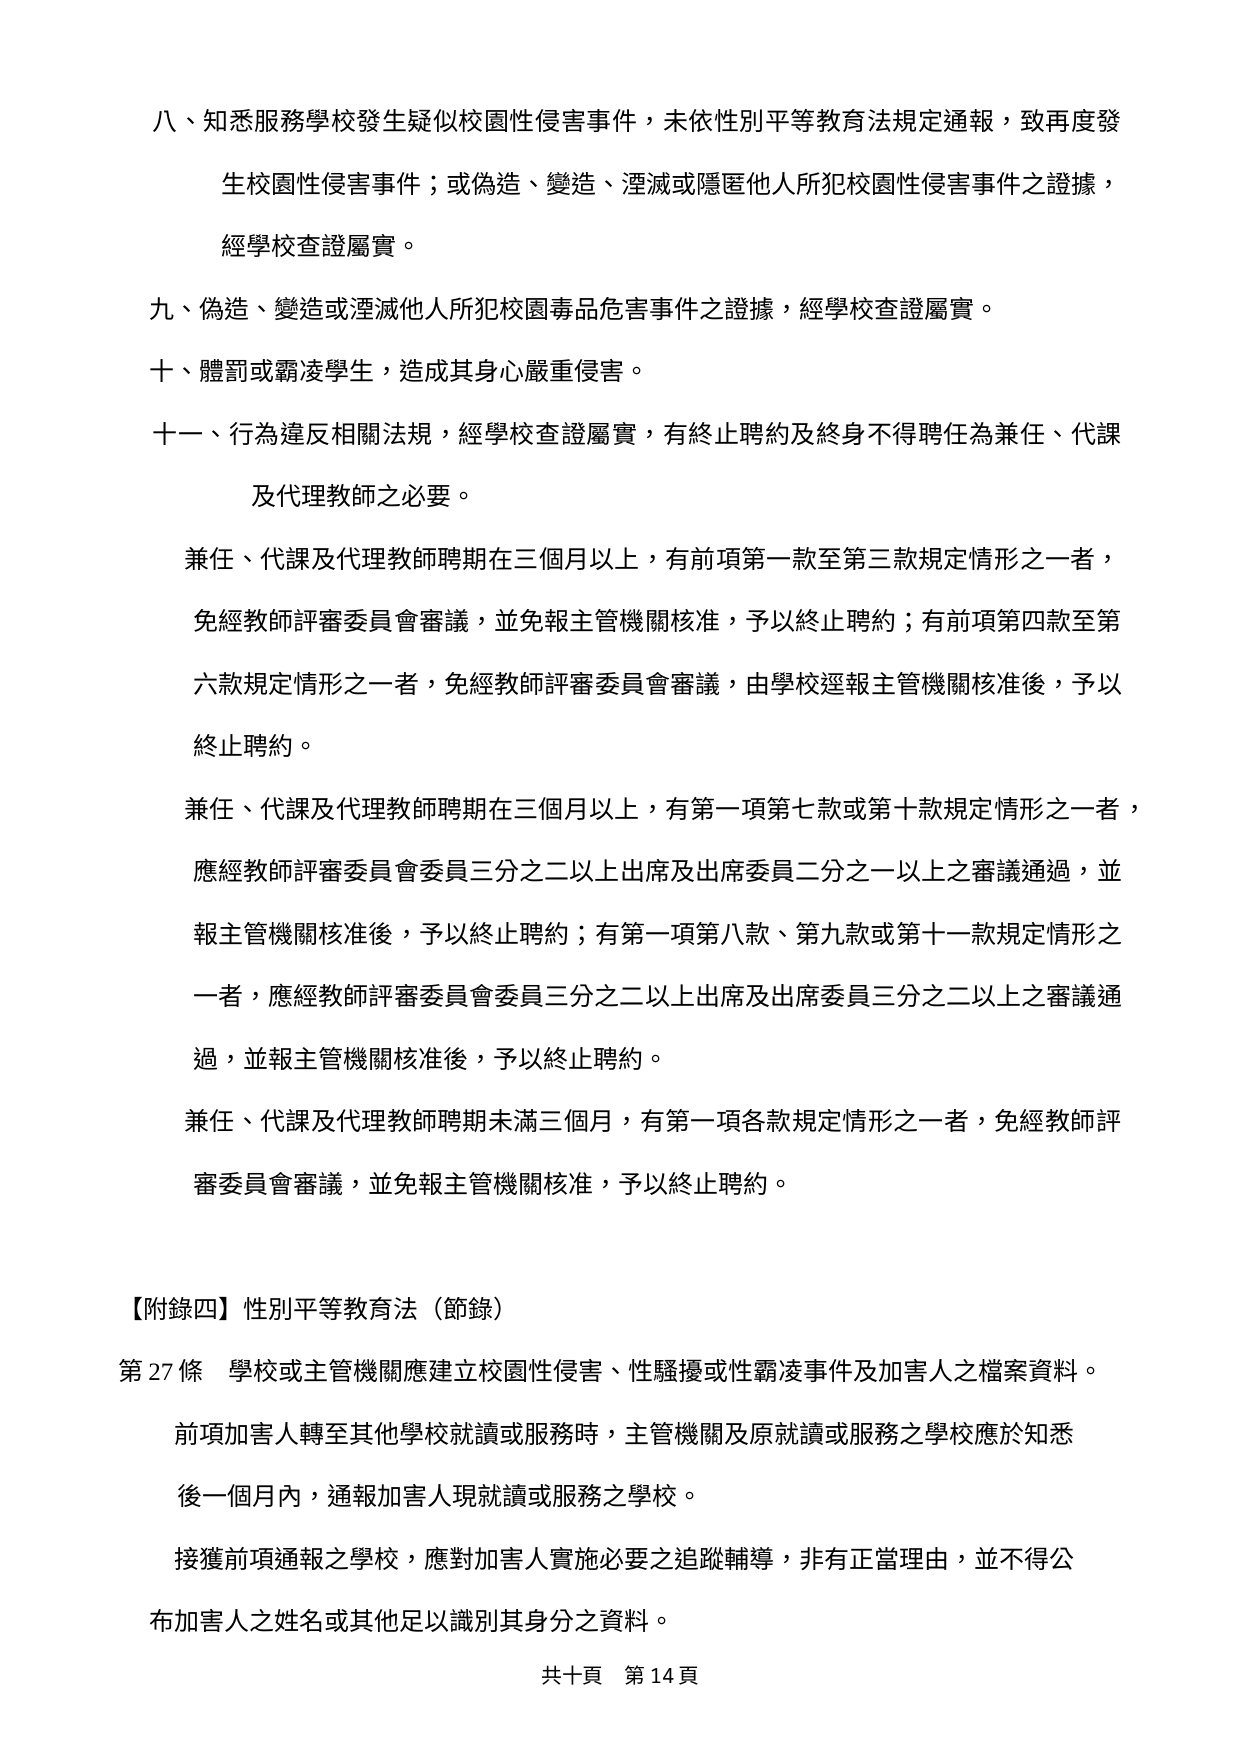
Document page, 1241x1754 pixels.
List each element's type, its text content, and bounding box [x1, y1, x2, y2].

text 【附錄四】性別平等教育法（節錄） [118, 1266, 1122, 1328]
text 八、知悉服務學校發生疑似校園性侵害事件，未依性別平等教育法規定通報，致再度發生校園性侵害事件；或偽造、變造、湮滅或隱匿他人所犯校園性侵害事件之證據，經學校查證屬實。 [118, 78, 1122, 266]
text 後一個月內，通報加害人現就讀或服務之學校。 [177, 1453, 1122, 1516]
text 接獲前項通報之學校，應對加害人實施必要之追蹤輔導，非有正當理由，並不得公 [118, 1516, 1122, 1578]
text 布加害人之姓名或其他足以識別其身分之資料。 [118, 1578, 1122, 1641]
text 十、體罰或霸凌學生，造成其身心嚴重侵害。 [118, 328, 1122, 391]
text 第27條 學校或主管機關應建立校園性侵害、性騷擾或性霸凌事件及加害人之檔案資料。 [118, 1328, 1122, 1391]
text 兼任、代課及代理教師聘期在三個月以上，有前項第一款至第三款規定情形之一者，免經教師評審委員會審議，並免報主管機關核准，予以終止聘約；有前項第四款至第六款規定情形之一者，免經教師評審委員會審議，由學校逕報主管機關核准後，予以終止聘約。 [118, 516, 1122, 766]
text 十一、行為違反相關法規，經學校查證屬實，有終止聘約及終身不得聘任為兼任、代課及代理教師之必要。 [118, 391, 1122, 516]
text 兼任、代課及代理教師聘期未滿三個月，有第一項各款規定情形之一者，免經教師評審委員會審議，並免報主管機關核准，予以終止聘約。 [118, 1078, 1122, 1203]
text 兼任、代課及代理教師聘期在三個月以上，有第一項第七款或第十款規定情形之一者，應經教師評審委員會委員三分之二以上出席及出席委員二分之一以上之審議通過，並報主管機關核准後，予以終止聘約；有第一項第八款、第九款或第十一款規定情形之一者，應經教師評審委員會委員三分之二以上出席及出席委員三分之二以上之審議通過，並報主管機關核准後，予以終止聘約。 [118, 766, 1122, 1078]
text 九、偽造、變造或湮滅他人所犯校園毒品危害事件之證據，經學校查證屬實。 [118, 266, 1122, 328]
text 前項加害人轉至其他學校就讀或服務時，主管機關及原就讀或服務之學校應於知悉 [118, 1391, 1122, 1453]
